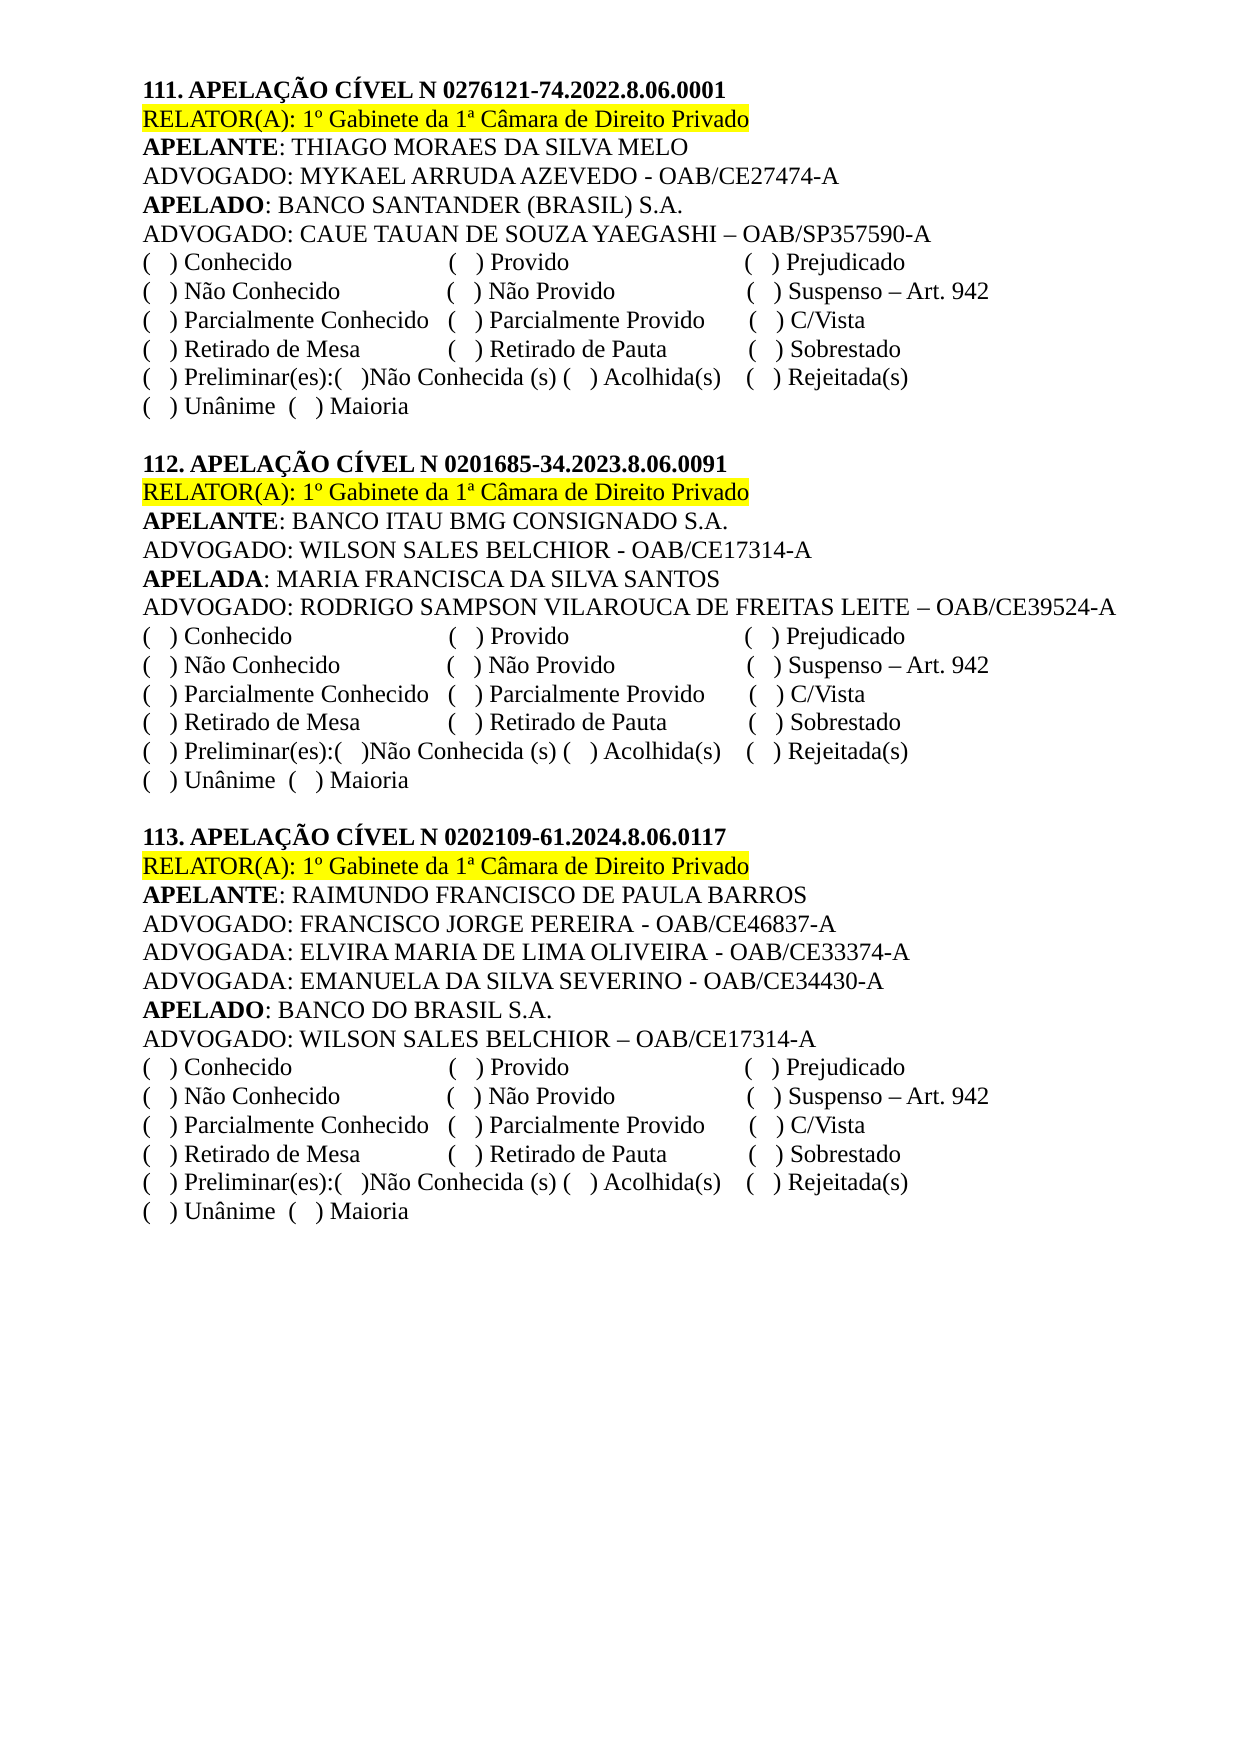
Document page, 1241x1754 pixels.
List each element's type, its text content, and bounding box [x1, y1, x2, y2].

text ( ) Não Conhecido ( ) Não Provido ( ) Suspenso – Art. 942 [142, 650, 1158, 679]
text ( ) Não Conhecido ( ) Não Provido ( ) Suspenso – Art. 942 [142, 1081, 1158, 1110]
text ( ) Parcialmente Conhecido ( ) Parcialmente Provido ( ) C/Vista [142, 1110, 1158, 1139]
text ( ) Conhecido ( ) Provido ( ) Prejudicado [142, 621, 1141, 650]
text ( ) Conhecido ( ) Provido ( ) Prejudicado [142, 247, 1141, 276]
text ( ) Retirado de Mesa ( ) Retirado de Pauta ( ) Sobrestado [142, 334, 1158, 362]
text ADVOGADO: CAUE TAUAN DE SOUZA YAEGASHI – OAB/SP357590-A [142, 219, 1141, 247]
text ( ) Preliminar(es):( )Não Conhecida (s) ( ) Acolhida(s) ( ) Rejeitada(s) [142, 1167, 1158, 1196]
text ( ) Parcialmente Conhecido ( ) Parcialmente Provido ( ) C/Vista [142, 305, 1158, 334]
text ( ) Preliminar(es):( )Não Conhecida (s) ( ) Acolhida(s) ( ) Rejeitada(s) [142, 362, 1158, 391]
text ( ) Retirado de Mesa ( ) Retirado de Pauta ( ) Sobrestado [142, 707, 1158, 736]
text ( ) Parcialmente Conhecido ( ) Parcialmente Provido ( ) C/Vista [142, 679, 1158, 707]
text 111. APELAÇÃO CÍVEL N 0276121-74.2022.8.06.0001 RELATOR(A): 1º Gabinete da 1ª Câmara de Direito Privado APELANTE: THIAGO MORAES DA SILVA MELO ADVOGADO: MYKAEL ARRUDA AZEVEDO - OAB/CE27474-A APELADO: BANCO SANTANDER (BRASIL) S.A. [142, 75, 1141, 219]
text ( ) Preliminar(es):( )Não Conhecida (s) ( ) Acolhida(s) ( ) Rejeitada(s) [142, 736, 1158, 765]
text ( ) Unânime ( ) Maioria [142, 1196, 1141, 1282]
text ( ) Retirado de Mesa ( ) Retirado de Pauta ( ) Sobrestado [142, 1139, 1158, 1167]
text ( ) Não Conhecido ( ) Não Provido ( ) Suspenso – Art. 942 [142, 276, 1158, 305]
text ( ) Unânime ( ) Maioria 113. APELAÇÃO CÍVEL N 0202109-61.2024.8.06.0117 RELATOR(A): 1º Gabinete da 1ª Câmara de Direito Privado APELANTE: RAIMUNDO FRANCISCO DE PAULA BARROS ADVOGADO: FRANCISCO JORGE PEREIRA - OAB/CE46837-A ADVOGADA: ELVIRA MARIA DE LIMA OLIVEIRA - OAB/CE33374-A ADVOGADA: EMANUELA DA SILVA SEVERINO - OAB/CE34430-A APELADO: BANCO DO BRASIL S.A. ADVOGADO: WILSON SALES BELCHIOR – OAB/CE17314-A [142, 765, 1141, 1052]
text ( ) Conhecido ( ) Provido ( ) Prejudicado [142, 1052, 1141, 1081]
text ( ) Unânime ( ) Maioria 112. APELAÇÃO CÍVEL N 0201685-34.2023.8.06.0091 RELATOR(A): 1º Gabinete da 1ª Câmara de Direito Privado APELANTE: BANCO ITAU BMG CONSIGNADO S.A. ADVOGADO: WILSON SALES BELCHIOR - OAB/CE17314-A APELADA: MARIA FRANCISCA DA SILVA SANTOS ADVOGADO: RODRIGO SAMPSON VILAROUCA DE FREITAS LEITE – OAB/CE39524-A [142, 391, 1141, 621]
